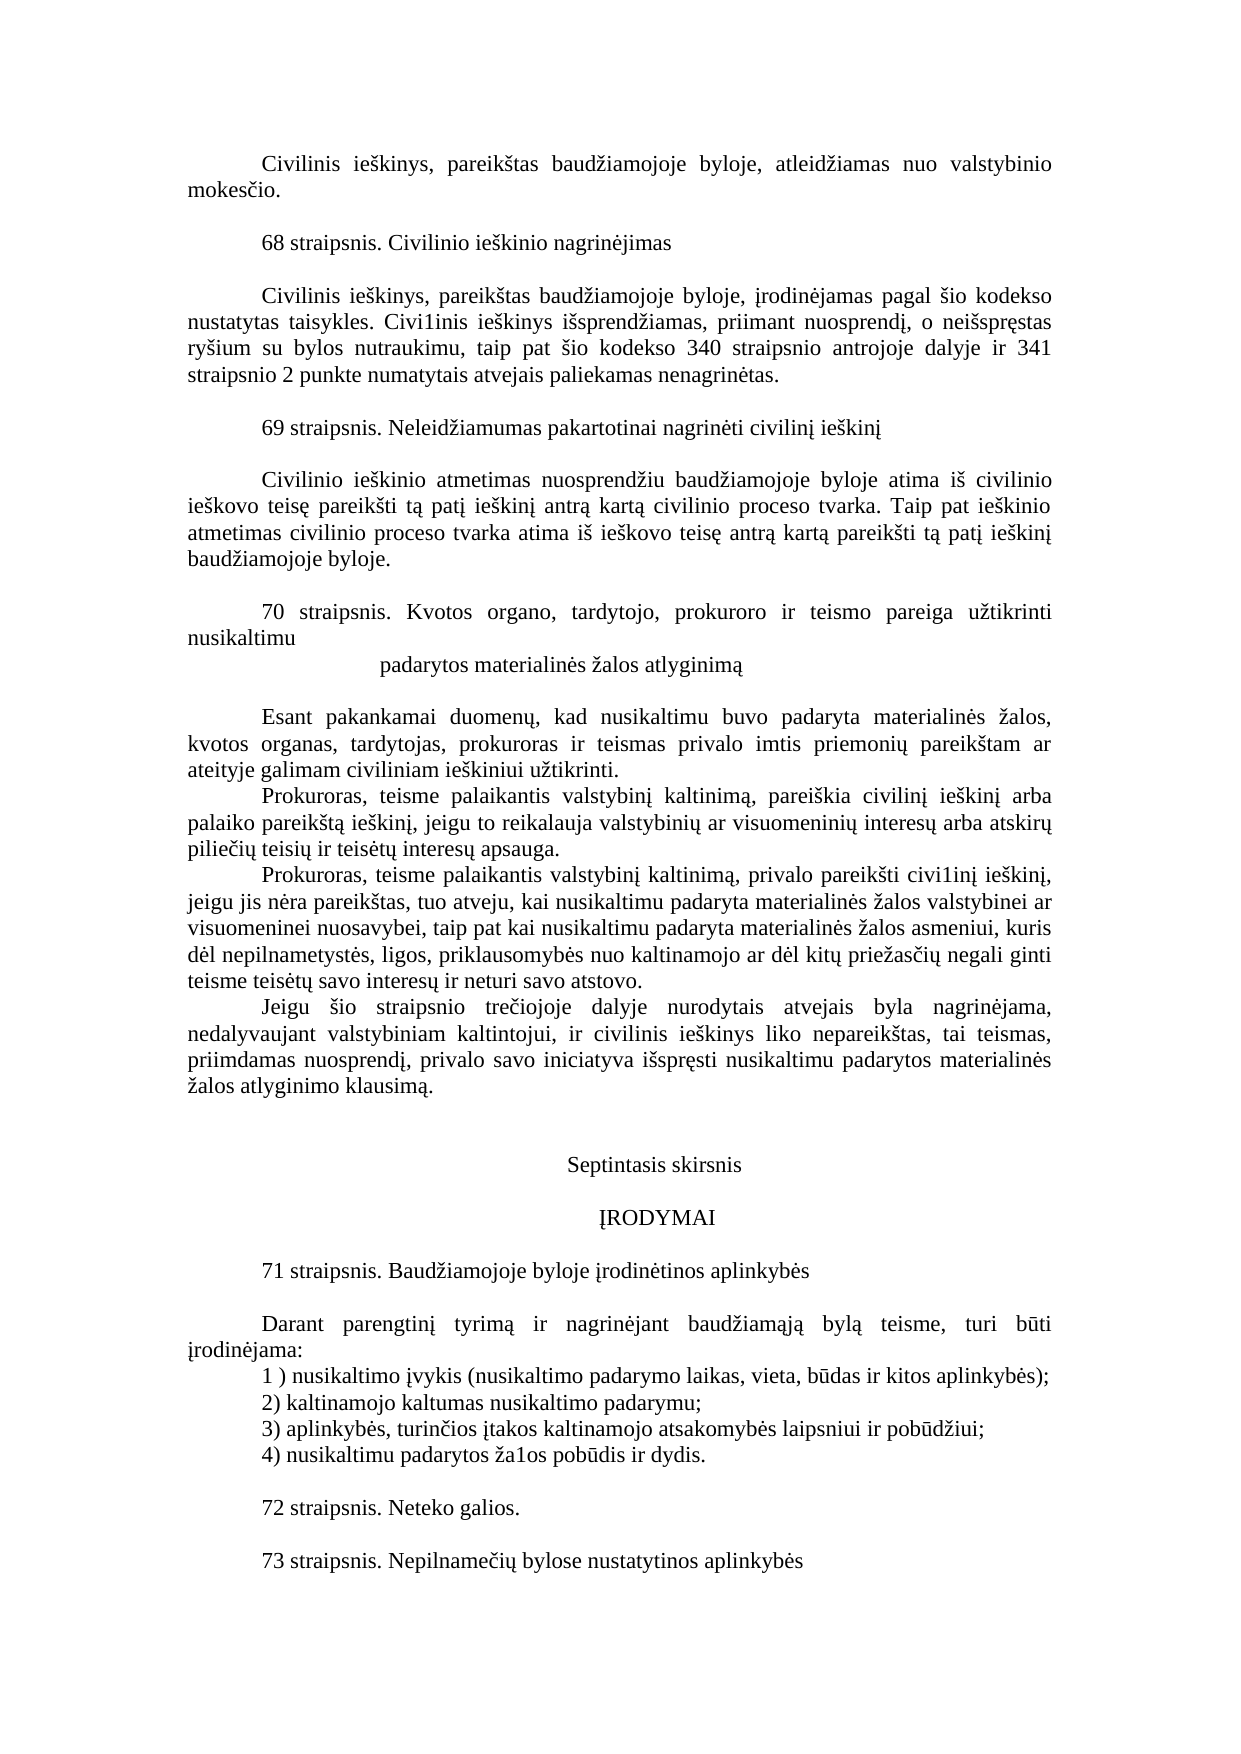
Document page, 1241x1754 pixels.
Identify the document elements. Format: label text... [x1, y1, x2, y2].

text 1 ) nusikaltimo įvykis (nusikaltimo padarymo laikas, vieta, būdas ir kitos aplinkybės); [187, 1362, 1053, 1389]
text Prokuroras, teisme palaikantis valstybinį kaltinimą, privalo pareikšti civi1inį ieškinį, jeigu jis nėra pareikštas, tuo atveju, kai nusikaltimu padaryta materialinės žalos valstybinei ar visuomeninei nuosavybei, taip pat kai nusikaltimu padaryta materialinės žalos asmeniui, kuris dėl nepilnametystės, ligos, priklausomybės nuo kaltinamojo ar dėl kitų priežasčių negali ginti teisme teisėtų savo interesų ir neturi savo atstovo. [187, 862, 1053, 993]
text Civilinis ieškinys, pareikštas baudžiamojoje byloje, įrodinėjamas pagal šio kodekso nustatytas taisykles. Civi1inis ieškinys išsprendžiamas, priimant nuosprendį, o neišspręstas ryšium su bylos nutraukimu, taip pat šio kodekso 340 straipsnio antrojoje dalyje ir 341 straipsnio 2 punkte numatytais atvejais paliekamas nenagrinėtas. [187, 282, 1053, 387]
text 70 straipsnis. Kvotos organo, tardytojo, prokuroro ir teismo pareiga užtikrinti nusikaltimu [187, 598, 1053, 651]
text 68 straipsnis. Civilinio ieškinio nagrinėjimas [187, 229, 1053, 255]
text 3) aplinkybės, turinčios įtakos kaltinamojo atsakomybės laipsniui ir pobūdžiui; [187, 1415, 1053, 1441]
text Esant pakankamai duomenų, kad nusikaltimu buvo padaryta materialinės žalos, kvotos organas, tardytojas, prokuroras ir teismas privalo imtis priemonių pareikštam ar ateityje galimam civiliniam ieškiniui užtikrinti. [187, 703, 1053, 782]
text Darant parengtinį tyrimą ir nagrinėjant baudžiamąją bylą teisme, turi būti įrodinėjama: [187, 1309, 1053, 1362]
text Prokuroras, teisme palaikantis valstybinį kaltinimą, pareiškia civilinį ieškinį arba palaiko pareikštą ieškinį, jeigu to reikalauja valstybinių ar visuomeninių interesų arba atskirų piliečių teisių ir teisėtų interesų apsauga. [187, 782, 1053, 862]
text 69 straipsnis. Neleidžiamumas pakartotinai nagrinėti civilinį ieškinį [187, 413, 1053, 440]
text ĮRODYMAI [187, 1204, 1053, 1231]
text Civilinio ieškinio atmetimas nuosprendžiu baudžiamojoje byloje atima iš civilinio ieškovo teisę pareikšti tą patį ieškinį antrą kartą civilinio proceso tvarka. Taip pat ieškinio atmetimas civilinio proceso tvarka atima iš ieškovo teisę antrą kartą pareikšti tą patį ieškinį baudžiamojoje byloje. [187, 466, 1053, 572]
text Civilinis ieškinys, pareikštas baudžiamojoje byloje, atleidžiamas nuo valstybinio mokesčio. [187, 150, 1053, 203]
text 2) kaltinamojo kaltumas nusikaltimo padarymu; [187, 1389, 1053, 1415]
text 73 straipsnis. Nepilnamečių bylose nustatytinos aplinkybės [187, 1547, 1053, 1573]
text 71 straipsnis. Baudžiamojoje byloje įrodinėtinos aplinkybės [187, 1257, 1053, 1283]
text Septintasis skirsnis [187, 1151, 1053, 1178]
text Jeigu šio straipsnio trečiojoje dalyje nurodytais atvejais byla nagrinėjama, nedalyvaujant valstybiniam kaltintojui, ir civilinis ieškinys liko nepareikštas, tai teismas, priimdamas nuosprendį, privalo savo iniciatyva išspręsti nusikaltimu padarytos materialinės žalos atlyginimo klausimą. [187, 993, 1053, 1099]
text padarytos materialinės žalos atlyginimą [187, 651, 1053, 677]
text 4) nusikaltimu padarytos ža1os pobūdis ir dydis. [187, 1441, 1053, 1468]
text 72 straipsnis. Neteko galios. [187, 1494, 1053, 1520]
